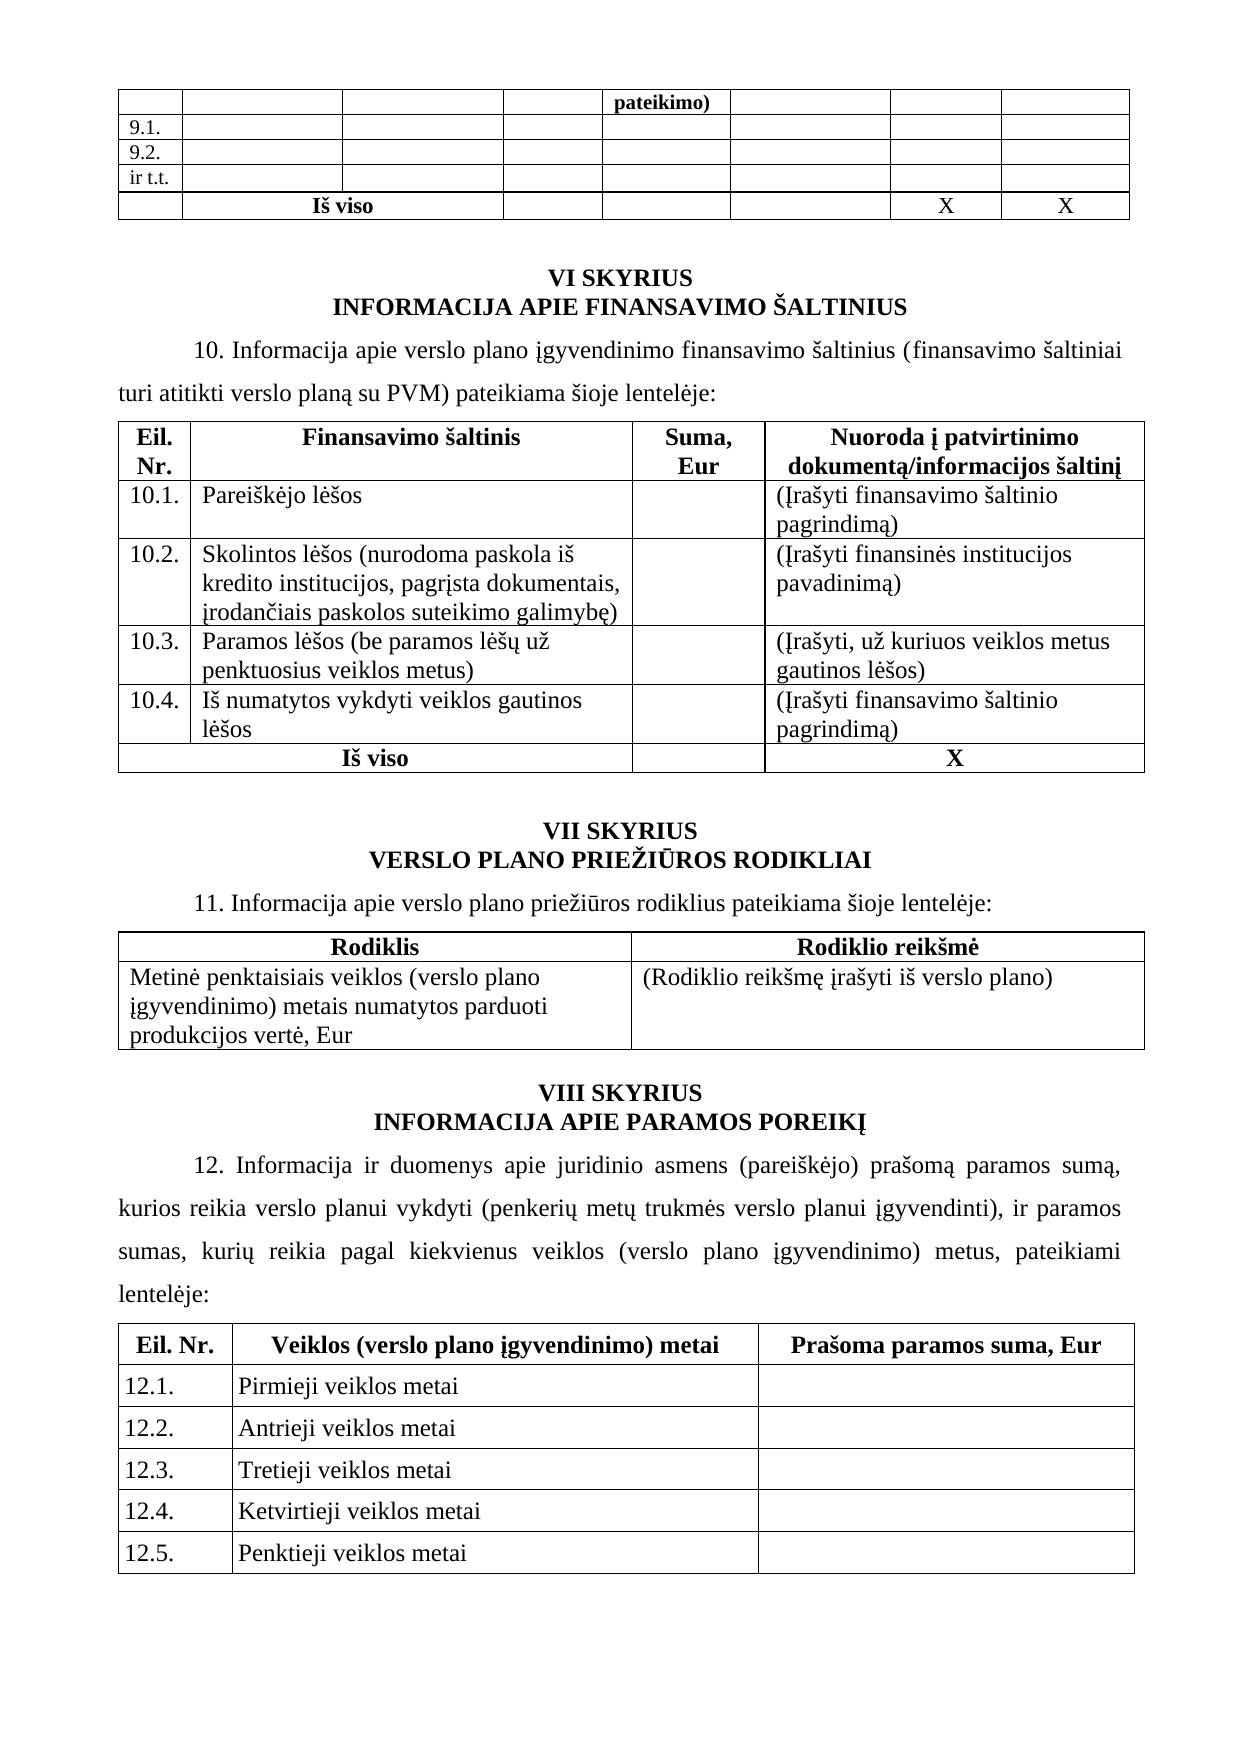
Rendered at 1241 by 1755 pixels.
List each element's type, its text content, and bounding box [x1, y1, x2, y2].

table_cell Skolintos lėšos (nurodoma paskola iš kredito institucijos, pagrįsta dokumentais, įrodančiais paskolos suteikimo galimybę) [191, 539, 632, 625]
table_cell X [1002, 193, 1129, 219]
table_cell [1002, 140, 1129, 164]
table_cell (Įrašyti finansavimo šaltinio pagrindimą) [766, 481, 1144, 538]
text VII SKYRIUS [118, 816, 1122, 845]
table_cell [1002, 165, 1129, 191]
table_cell Iš viso [119, 744, 632, 772]
table_header Eil. Nr. [119, 1324, 232, 1364]
table_cell 9.2. [119, 140, 182, 164]
table_cell 10.4. [119, 685, 190, 742]
table_cell Penktieji veiklos metai [233, 1532, 758, 1573]
table_cell [504, 165, 602, 191]
table_cell [759, 1365, 1134, 1406]
table_cell Antrieji veiklos metai [233, 1407, 758, 1448]
table_header Eil. Nr. [119, 422, 190, 479]
text INFORMACIJA APIE PARAMOS POREIKĮ [118, 1107, 1122, 1136]
table_cell [731, 140, 890, 164]
table_cell [183, 140, 342, 164]
text VERSLO PLANO PRIEŽIŪROS RODIKLIAI [118, 845, 1122, 874]
table_header [183, 90, 342, 114]
table_cell 12.1. [119, 1365, 232, 1406]
table_cell Iš numatytos vykdyti veiklos gautinos lėšos [191, 685, 632, 742]
table_cell 9.1. [119, 115, 182, 139]
text INFORMACIJA APIE FINANSAVIMO ŠALTINIUS [118, 292, 1122, 320]
table_cell Iš viso [183, 193, 503, 219]
table_cell [759, 1449, 1134, 1489]
table_cell 10.3. [119, 626, 190, 684]
table_cell [633, 626, 764, 684]
table_header Rodiklio reikšmė [632, 933, 1144, 961]
table_cell pateikimo) [603, 90, 730, 114]
table_cell [633, 539, 764, 625]
table_cell [633, 685, 764, 742]
table_cell Pareiškėjo lėšos [191, 481, 632, 538]
text VI SKYRIUS [118, 263, 1122, 292]
table_cell X [766, 744, 1144, 772]
table_cell 10.1. [119, 481, 190, 538]
table_cell Ketvirtieji veiklos metai [233, 1490, 758, 1531]
table_header [119, 90, 182, 114]
table_cell Tretieji veiklos metai [233, 1449, 758, 1489]
table_cell [891, 115, 1001, 139]
table_cell [504, 115, 602, 139]
table_cell [183, 115, 342, 139]
table_header Prašoma paramos suma, Eur [759, 1324, 1134, 1364]
table_header Finansavimo šaltinis [191, 422, 632, 479]
table_cell (Įrašyti finansavimo šaltinio pagrindimą) [766, 685, 1144, 742]
table_header [1002, 90, 1129, 114]
table_header Nuoroda į patvirtinimo dokumentą/informacijos šaltinį [766, 422, 1144, 479]
table_cell (Rodiklio reikšmę įrašyti iš verslo plano) [632, 962, 1144, 1048]
table_cell Paramos lėšos (be paramos lėšų už penktuosius veiklos metus) [191, 626, 632, 684]
table_cell [504, 90, 602, 114]
table_cell 12.3. [119, 1449, 232, 1489]
table_cell 10.2. [119, 539, 190, 625]
table_header Suma, Eur [633, 422, 764, 479]
table_cell [603, 115, 730, 139]
table_header [891, 90, 1001, 114]
table_cell [891, 140, 1001, 164]
text 11. Informacija apie verslo plano priežiūros rodiklius pateikiama šioje lentelėje: [118, 888, 1122, 917]
table_cell [731, 193, 890, 219]
table_header [343, 90, 503, 114]
table_cell X [891, 193, 1001, 219]
table_cell [343, 140, 503, 164]
table_cell [759, 1407, 1134, 1448]
table_cell (Įrašyti, už kuriuos veiklos metus gautinos lėšos) [766, 626, 1144, 684]
table_cell [343, 115, 503, 139]
table_cell [731, 90, 890, 114]
table_cell [731, 115, 890, 139]
table_cell [603, 193, 730, 219]
table_cell [633, 744, 764, 772]
table_cell [759, 1532, 1134, 1573]
table_cell Pirmieji veiklos metai [233, 1365, 758, 1406]
table_cell [504, 193, 602, 219]
table_cell Metinė penktaisiais veiklos (verslo plano įgyvendinimo) metais numatytos parduoti produkcijos vertė, Eur [119, 962, 631, 1048]
table_cell [603, 165, 730, 191]
table_cell [1002, 115, 1129, 139]
table_cell [119, 193, 182, 219]
table_header Rodiklis [119, 933, 631, 961]
text VIII SKYRIUS [118, 1078, 1122, 1107]
table_cell [603, 140, 730, 164]
table_cell 12.2. [119, 1407, 232, 1448]
table_cell [891, 165, 1001, 191]
table_cell [343, 165, 503, 191]
table_cell [731, 165, 890, 191]
table_cell ir t.t. [119, 165, 182, 191]
table_cell [183, 165, 342, 191]
table_cell (Įrašyti finansinės institucijos pavadinimą) [766, 539, 1144, 625]
text 12. Informacija ir duomenys apie juridinio asmens (pareiškėjo) prašomą paramos sumą, kurios reikia verslo planui vykdyti (penkerių metų trukmės verslo planui įgyvendinti), ir paramos sumas, kurių reikia pagal kiekvienus veiklos (verslo plano įgyvendinimo) metus, pateikiami lentelėje: [118, 1150, 1122, 1308]
table_cell [759, 1490, 1134, 1531]
table_cell [504, 140, 602, 164]
table_cell 12.4. [119, 1490, 232, 1531]
text 10. Informacija apie verslo plano įgyvendinimo finansavimo šaltinius (finansavimo šaltiniai turi atitikti verslo planą su PVM) pateikiama šioje lentelėje: [118, 335, 1122, 407]
table_cell [633, 481, 764, 538]
table_header Veiklos (verslo plano įgyvendinimo) metai [233, 1324, 758, 1364]
table_cell 12.5. [119, 1532, 232, 1573]
